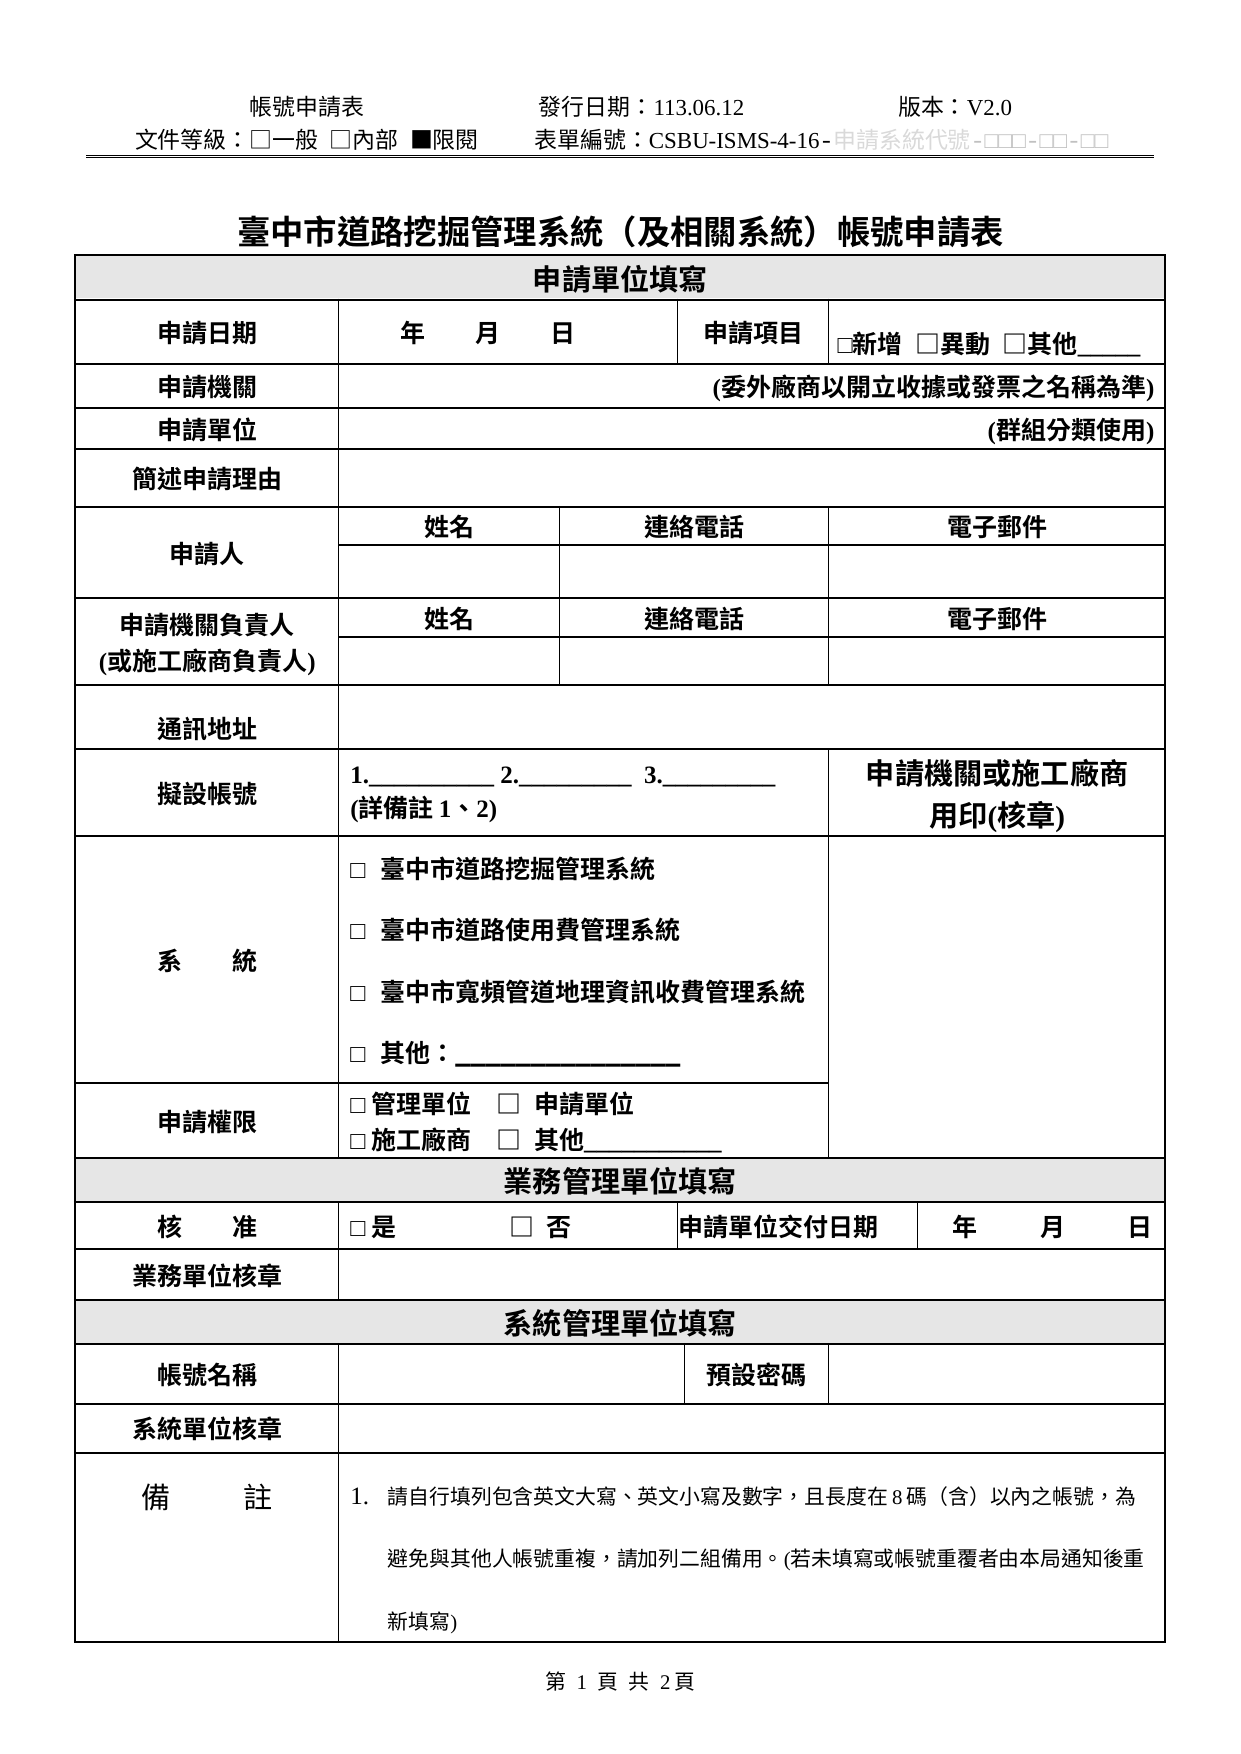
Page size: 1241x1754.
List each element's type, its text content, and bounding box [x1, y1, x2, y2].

table_cell 帳號名稱 [76, 1345, 338, 1402]
table_cell 預設密碼 [685, 1345, 828, 1402]
table_cell 申請日期 [76, 301, 338, 363]
table_cell [829, 837, 1164, 1157]
table_cell (委外廠商以開立收據或發票之名稱為準) [339, 365, 1164, 407]
table_cell 擬設帳號 [76, 750, 338, 835]
table_cell 年 月 日 [918, 1203, 1164, 1248]
table_cell [339, 1250, 1164, 1298]
table_cell [339, 638, 559, 684]
table_cell [560, 546, 828, 597]
table_cell 申請單位 [76, 409, 338, 448]
table_cell [829, 638, 1164, 684]
table_cell 簡述申請理由 [76, 450, 338, 506]
table_cell 姓名 [339, 508, 559, 544]
table_cell [560, 638, 828, 684]
table_cell 電子郵件 [829, 508, 1164, 544]
table_cell □ 管理單位 □ 申請單位 □ 施工廠商 □ 其他___________ [339, 1084, 828, 1157]
table_cell [339, 546, 559, 597]
table_cell 連絡電話 [560, 508, 828, 544]
table_cell 業務管理單位填寫 [76, 1159, 1164, 1201]
table_cell □新增 □異動 □其他_____ [829, 301, 1164, 363]
table_cell 請自行填列包含英文大寫、英文小寫及數字，且長度在8碼（含）以內之帳號，為避免與其他人帳號重複，請加列二組備用。(若未填寫或帳號重覆者由本局通知後重新填寫) 如申請系統之帳號管理無須申請人擬設帳號，則由系統管理單位統一發放。 請於第一次登入系統後自行修改預設密碼。 如有任何疑問，請洽各業務管理單位承辦人員(04)22289111 Ext.39604。 此表單核結後請由各系統管理承辦人員保管歸檔。 本申請單填具後，寄送電子掃描檔至d20005@taichung.gov.tw，或行函（遞）送至臺中市養護工程處挖掘管理科！ [339, 1454, 1164, 1641]
table_cell [339, 450, 1164, 506]
table_cell 年 月 日 [339, 301, 677, 363]
table_cell 1.__________ 2._________ 3._________ (詳備註1、2) [339, 750, 828, 835]
table_cell 申請項目 [678, 301, 828, 363]
text 臺中市道路挖掘管理系統（及相關系統）帳號申請表 [75, 206, 1165, 254]
table_cell □ 是 □ 否 [339, 1203, 677, 1248]
table_cell 申請權限 [76, 1084, 338, 1157]
table_cell [339, 1345, 684, 1402]
table_cell 姓名 [339, 599, 559, 636]
table_cell [339, 1405, 1164, 1452]
table_cell 申請單位交付日期 [678, 1203, 917, 1248]
table_cell 連絡電話 [560, 599, 828, 636]
table_cell 通訊地址 [76, 686, 338, 748]
table_cell 電子郵件 [829, 599, 1164, 636]
table_cell □ 臺中市道路挖掘管理系統 □ 臺中市道路使用費管理系統 □ 臺中市寬頻管道地理資訊收費管理系統 □ 其他：_______________ [339, 837, 828, 1082]
table_cell [829, 546, 1164, 597]
table_cell 業務單位核章 [76, 1250, 338, 1298]
table_cell 申請機關負責人 (或施工廠商負責人) [76, 599, 338, 684]
table_cell 申請機關或施工廠商 用印(核章) [829, 750, 1164, 835]
table_cell 系 統 [76, 837, 338, 1082]
table_cell [829, 1345, 1164, 1402]
table_header 申請單位填寫 [76, 256, 1164, 298]
table_cell 核 准 [76, 1203, 338, 1248]
table_cell 申請人 [76, 508, 338, 597]
table_cell 系統管理單位填寫 [76, 1301, 1164, 1343]
table_cell 系統單位核章 [76, 1405, 338, 1452]
table_cell 申請機關 [76, 365, 338, 407]
table_cell 備 註 [76, 1454, 338, 1641]
table_cell [339, 686, 1164, 748]
table_cell (群組分類使用) [339, 409, 1164, 448]
